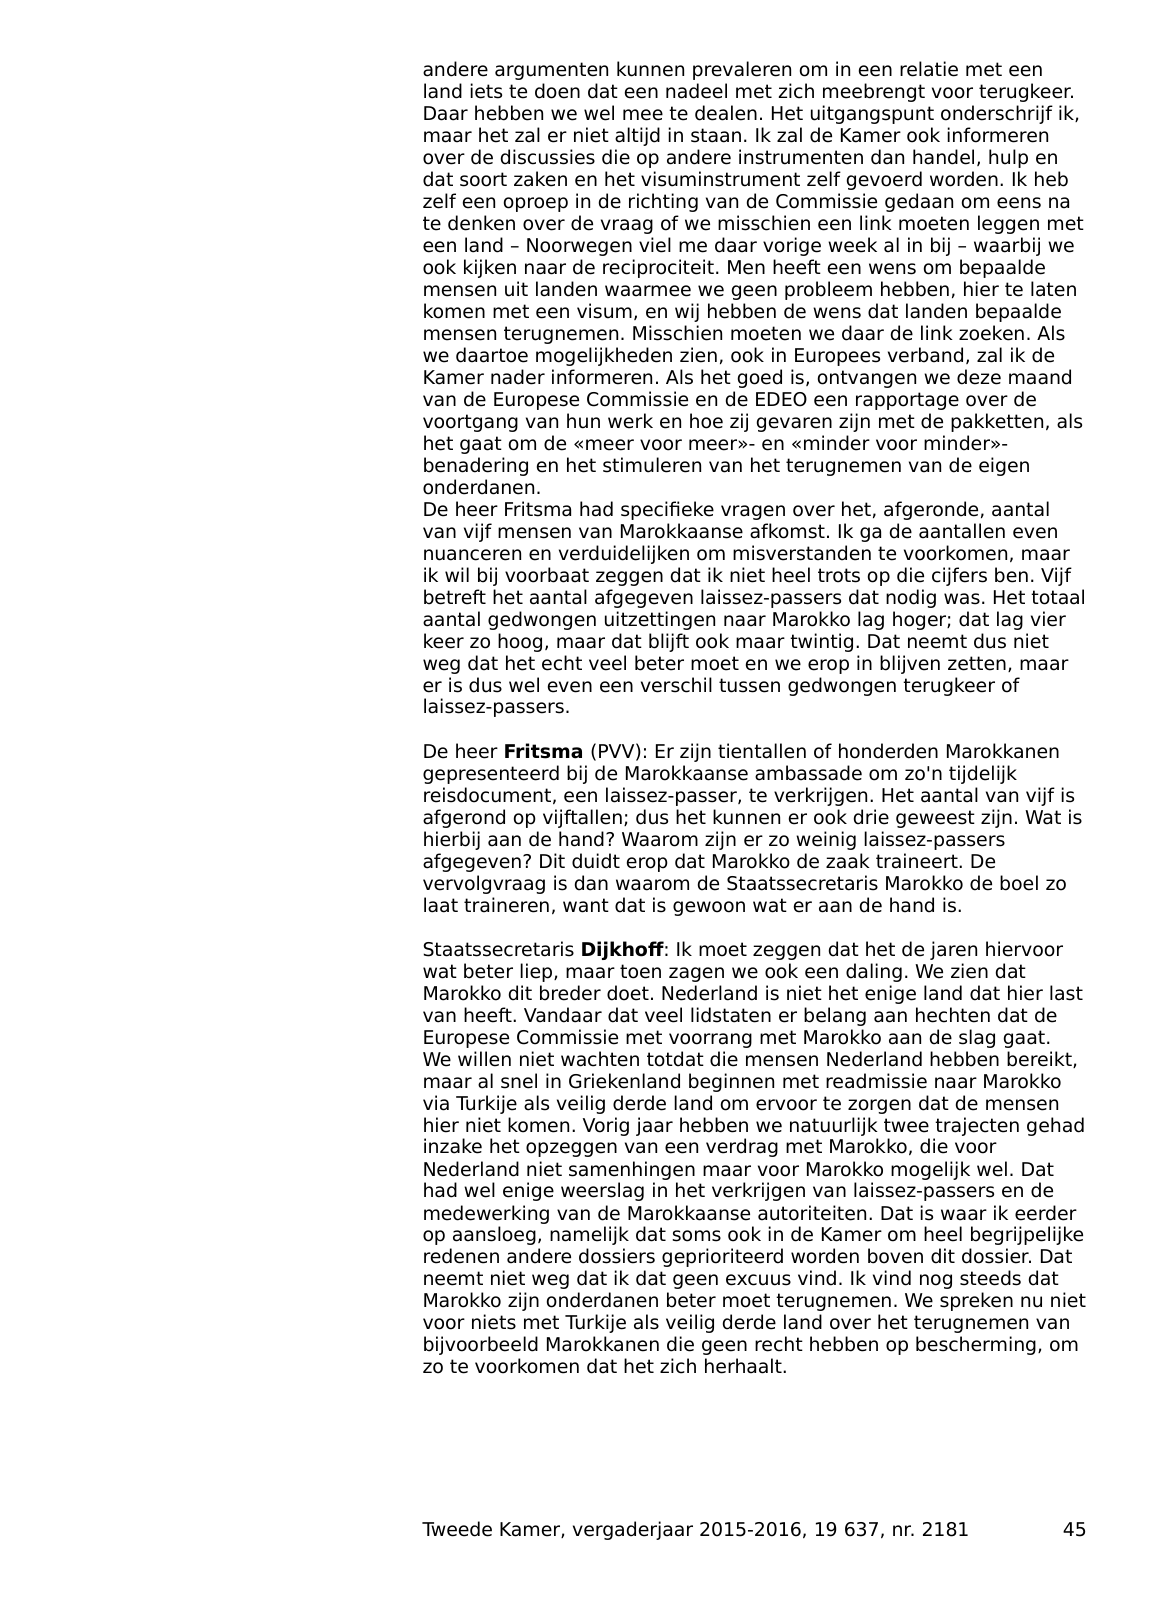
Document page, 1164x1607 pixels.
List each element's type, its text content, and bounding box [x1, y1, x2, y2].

text andere argumenten kunnen prevaleren om in een relatie met een land iets te doen dat een nadeel met zich meebrengt voor terugkeer. Daar hebben we wel mee te dealen. Het uitgangspunt onderschrijf ik, maar het zal er niet altijd in staan. Ik zal de Kamer ook informeren over de discussies die op andere instrumenten dan handel, hulp en dat soort zaken en het visuminstrument zelf gevoerd worden. Ik heb zelf een oproep in de richting van de Commissie gedaan om eens na te denken over de vraag of we misschien een link moeten leggen met een land – Noorwegen viel me daar vorige week al in bij – waarbij we ook kijken naar de reciprociteit. Men heeft een wens om bepaalde mensen uit landen waarmee we geen probleem hebben, hier te laten komen met een visum, en wij hebben de wens dat landen bepaalde mensen terugnemen. Misschien moeten we daar de link zoeken. Als we daartoe mogelijkheden zien, ook in Europees verband, zal ik de Kamer nader informeren. Als het goed is, ontvangen we deze maand van de Europese Commissie en de EDEO een rapportage over de voortgang van hun werk en hoe zij gevaren zijn met de pakketten, als het gaat om de «meer voor meer»- en «minder voor minder»-benadering en het stimuleren van het terugnemen van de eigen onderdanen. [422, 59, 1087, 499]
text Staatssecretaris Dijkhoff: Ik moet zeggen dat het de jaren hiervoor wat beter liep, maar toen zagen we ook een daling. We zien dat Marokko dit breder doet. Nederland is niet het enige land dat hier last van heeft. Vandaar dat veel lidstaten er belang aan hechten dat de Europese Commissie met voorrang met Marokko aan de slag gaat. We willen niet wachten totdat die mensen Nederland hebben bereikt, maar al snel in Griekenland beginnen met readmissie naar Marokko via Turkije als veilig derde land om ervoor te zorgen dat de mensen hier niet komen. Vorig jaar hebben we natuurlijk twee trajecten gehad inzake het opzeggen van een verdrag met Marokko, die voor Nederland niet samenhingen maar voor Marokko mogelijk wel. Dat had wel enige weerslag in het verkrijgen van laissez-passers en de medewerking van de Marokkaanse autoriteiten. Dat is waar ik eerder op aansloeg, namelijk dat soms ook in de Kamer om heel begrijpelijke redenen andere dossiers geprioriteerd worden boven dit dossier. Dat neemt niet weg dat ik dat geen excuus vind. Ik vind nog steeds dat Marokko zijn onderdanen beter moet terugnemen. We spreken nu niet voor niets met Turkije als veilig derde land over het terugnemen van bijvoorbeeld Marokkanen die geen recht hebben op bescherming, om zo te voorkomen dat het zich herhaalt. [422, 939, 1087, 1378]
text De heer Fritsma (PVV): Er zijn tientallen of honderden Marokkanen gepresenteerd bij de Marokkaanse ambassade om zo'n tijdelijk reisdocument, een laissez-passer, te verkrijgen. Het aantal van vijf is afgerond op vijftallen; dus het kunnen er ook drie geweest zijn. Wat is hierbij aan de hand? Waarom zijn er zo weinig laissez-passers afgegeven? Dit duidt erop dat Marokko de zaak traineert. De vervolgvraag is dan waarom de Staatssecretaris Marokko de boel zo laat traineren, want dat is gewoon wat er aan de hand is. [422, 741, 1087, 916]
text De heer Fritsma had specifieke vragen over het, afgeronde, aantal van vijf mensen van Marokkaanse afkomst. Ik ga de aantallen even nuanceren en verduidelijken om misverstanden te voorkomen, maar ik wil bij voorbaat zeggen dat ik niet heel trots op die cijfers ben. Vijf betreft het aantal afgegeven laissez-passers dat nodig was. Het totaal aantal gedwongen uitzettingen naar Marokko lag hoger; dat lag vier keer zo hoog, maar dat blijft ook maar twintig. Dat neemt dus niet weg dat het echt veel beter moet en we erop in blijven zetten, maar er is dus wel even een verschil tussen gedwongen terugkeer of laissez-passers. [422, 499, 1087, 718]
